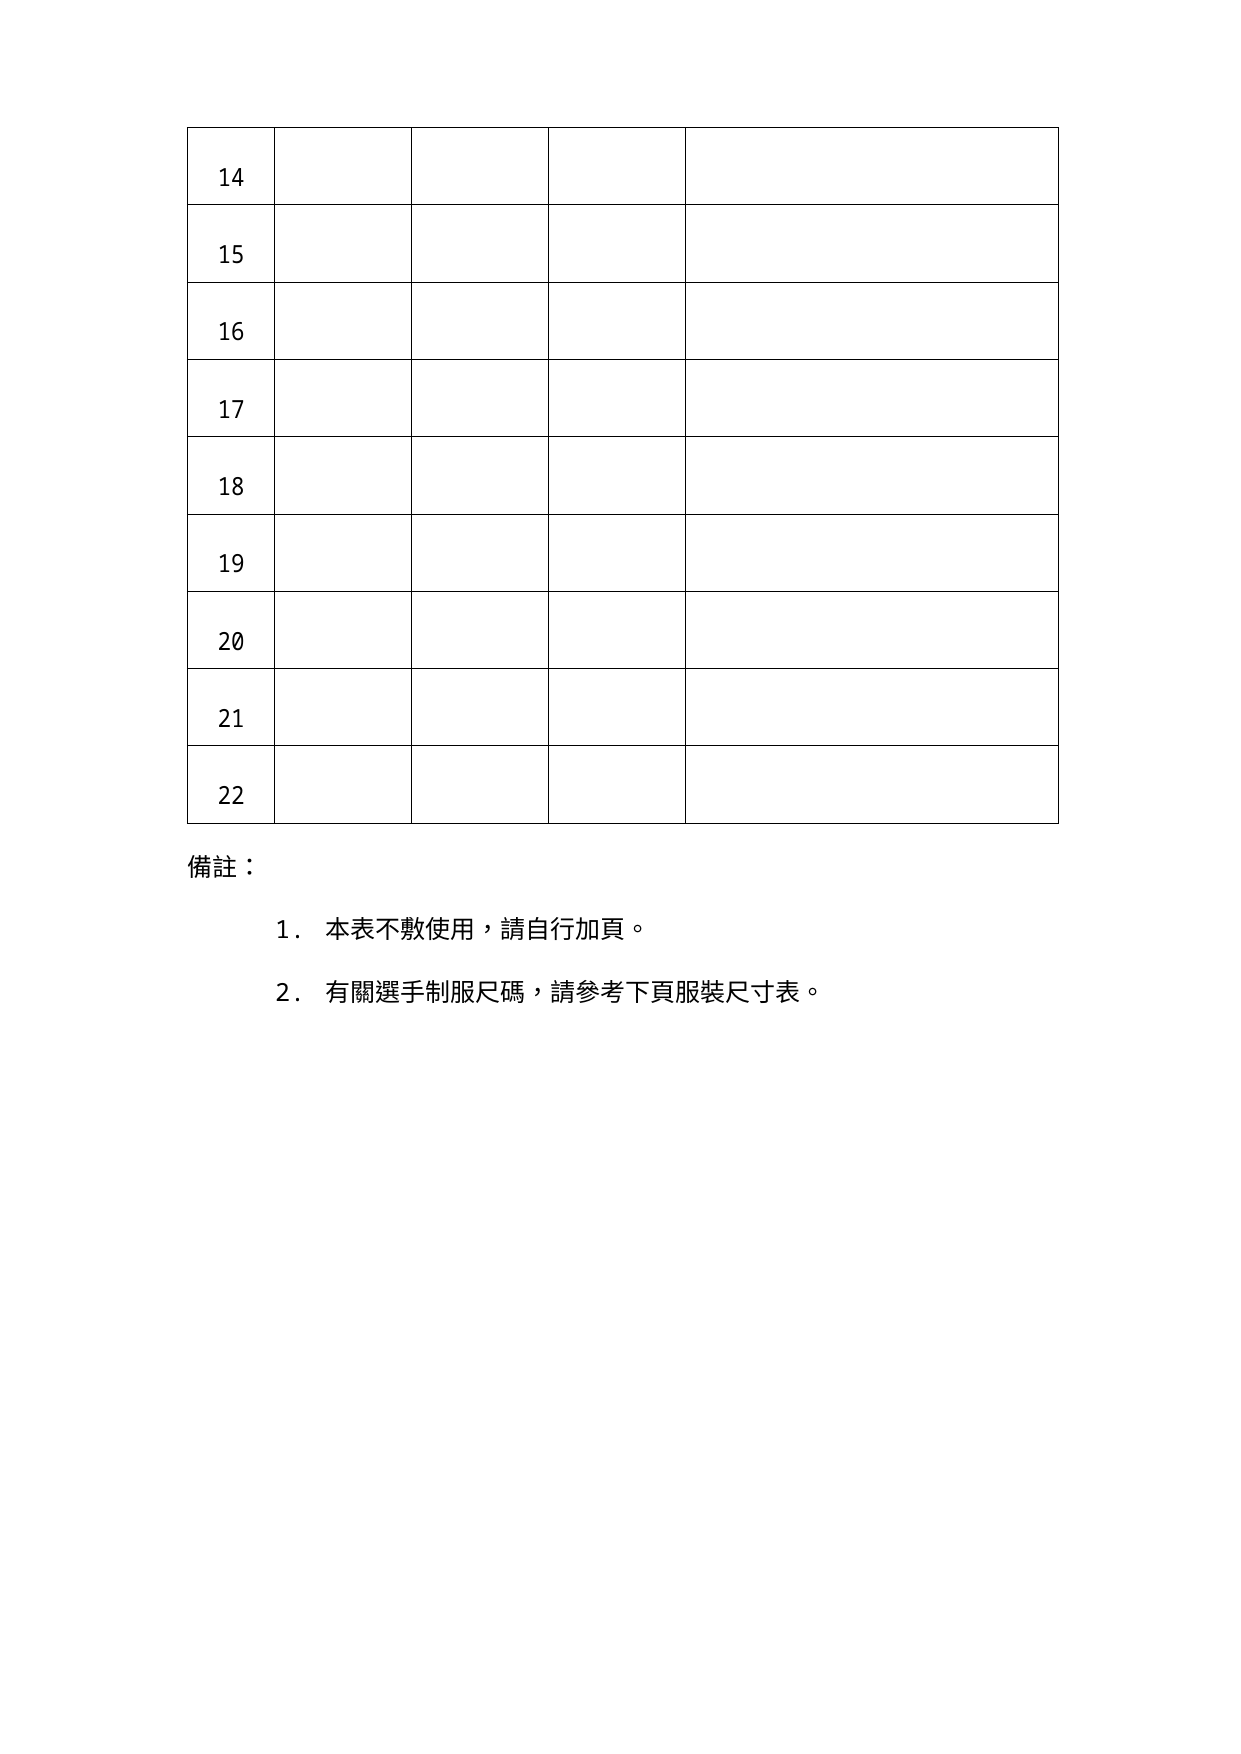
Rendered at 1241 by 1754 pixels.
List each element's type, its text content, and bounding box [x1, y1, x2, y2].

table_cell [275, 360, 411, 436]
table_cell [686, 360, 1058, 436]
table_cell [412, 283, 548, 359]
table_cell [549, 128, 685, 204]
table_cell [412, 746, 548, 823]
table_cell [275, 746, 411, 823]
table_cell [686, 128, 1058, 204]
table_cell [686, 437, 1058, 513]
table_cell [686, 205, 1058, 282]
table_cell [549, 515, 685, 591]
table_cell [686, 283, 1058, 359]
table_cell [686, 592, 1058, 668]
table_cell 21 [188, 669, 274, 745]
table_cell [549, 360, 685, 436]
table_cell [549, 746, 685, 823]
text 備註： [187, 824, 1053, 886]
table_cell [412, 669, 548, 745]
list 有關選手制服尺碼，請參考下頁服裝尺寸表。 [275, 949, 1053, 1011]
table_cell [275, 205, 411, 282]
table_cell [549, 592, 685, 668]
table_cell 16 [188, 283, 274, 359]
table_cell [275, 283, 411, 359]
table_cell [412, 592, 548, 668]
table_cell [412, 437, 548, 513]
table_cell [412, 360, 548, 436]
table_cell 14 [188, 128, 274, 204]
table_cell [275, 128, 411, 204]
table_cell [275, 669, 411, 745]
table_cell 22 [188, 746, 274, 823]
table_cell [275, 592, 411, 668]
table_cell [549, 283, 685, 359]
table_cell 19 [188, 515, 274, 591]
table_cell [549, 669, 685, 745]
table_cell [412, 515, 548, 591]
table_cell 17 [188, 360, 274, 436]
table_cell [549, 205, 685, 282]
table_cell [275, 515, 411, 591]
list 本表不敷使用，請自行加頁。 [275, 886, 1053, 949]
table_cell 20 [188, 592, 274, 668]
table_cell [686, 746, 1058, 823]
table_cell [412, 128, 548, 204]
table_cell 15 [188, 205, 274, 282]
table_cell [549, 437, 685, 513]
table_cell [686, 669, 1058, 745]
table_cell [412, 205, 548, 282]
table_cell [275, 437, 411, 513]
table_cell [686, 515, 1058, 591]
table_cell 18 [188, 437, 274, 513]
